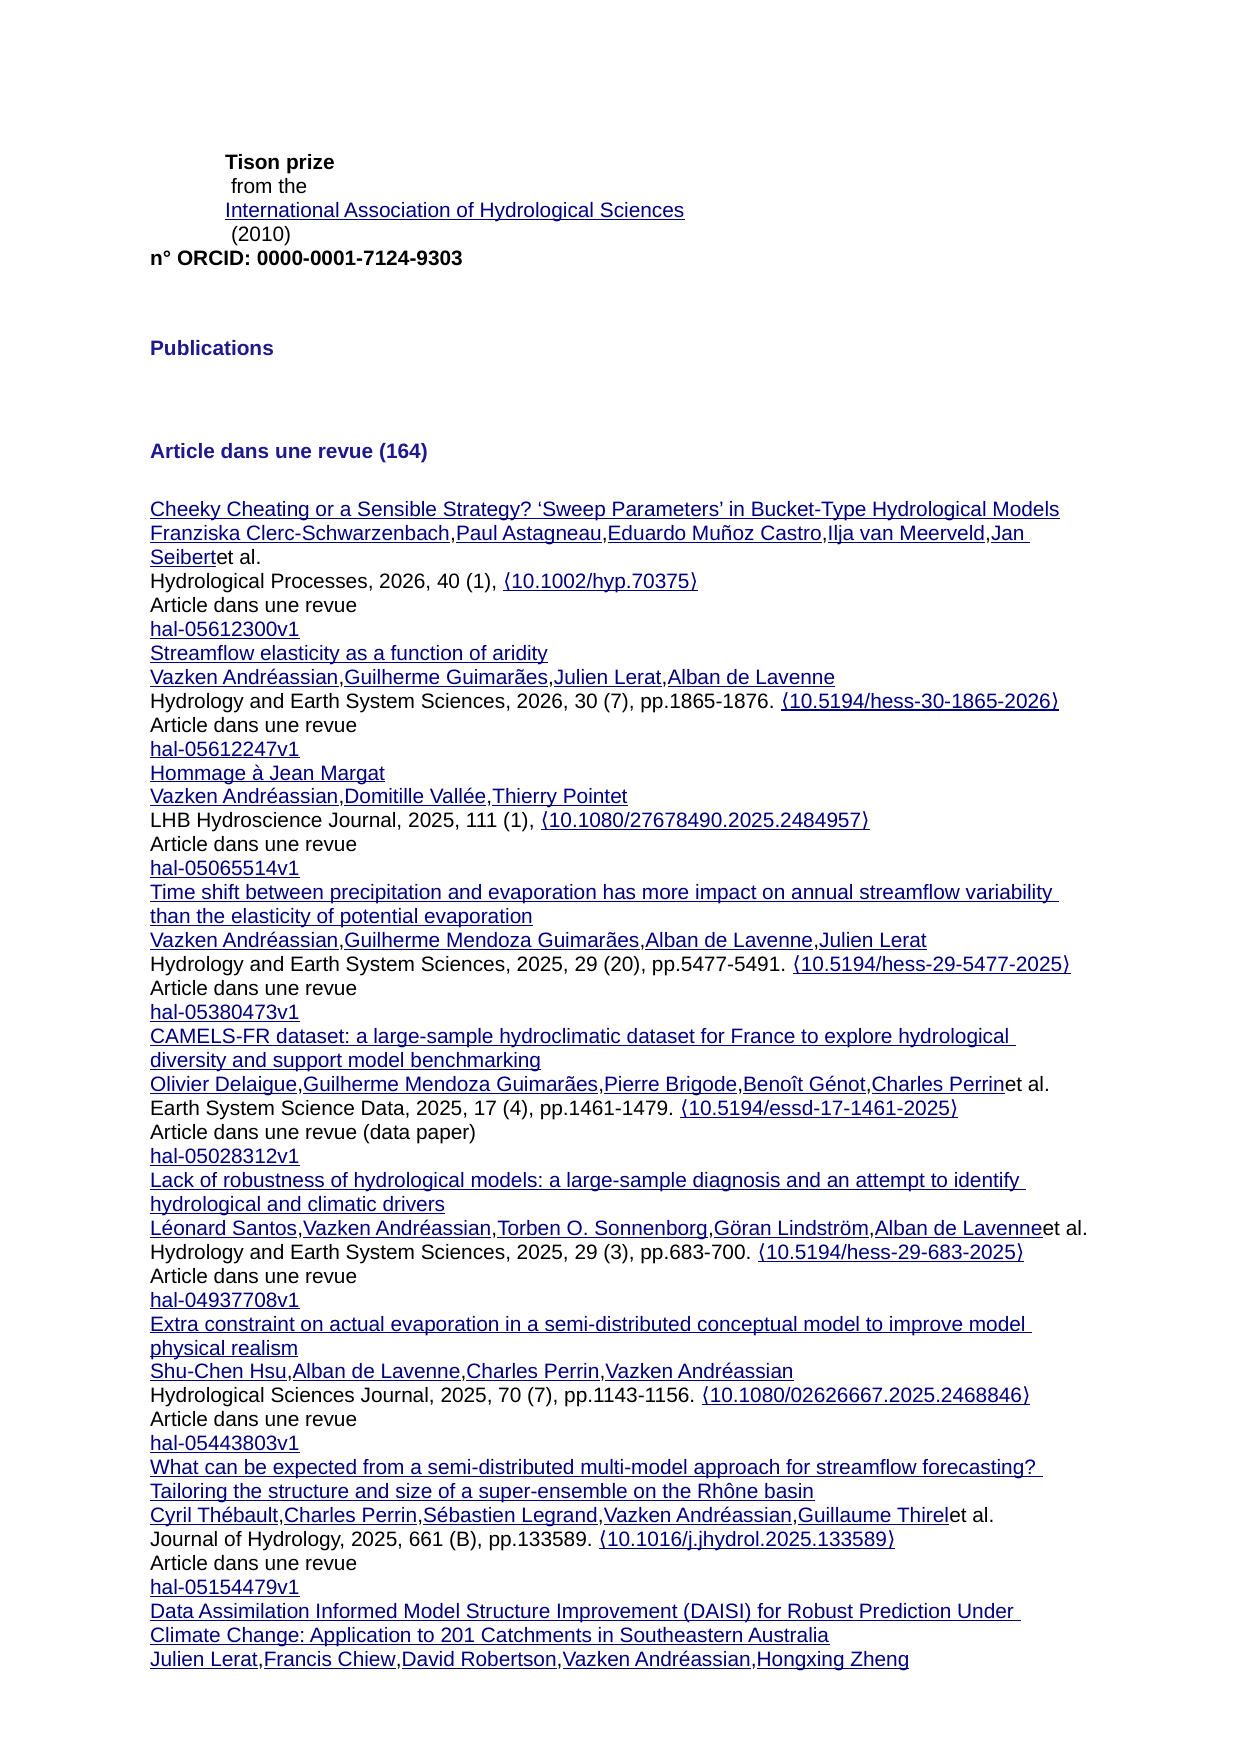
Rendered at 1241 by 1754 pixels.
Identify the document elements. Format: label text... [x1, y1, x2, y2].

table_cell Streamflow elasticity as a function of aridity Vazken Andréassian,Guilherme Guimarães,Julien Lerat,Alban de Lavenne Hydrology and Earth System Sciences, 2026, 30 (7), pp.1865-1876. ⟨10.5194/hess-30-1865-2026⟩ Article dans une revue hal-05612247v1 [150, 641, 1090, 760]
table_cell Time shift between precipitation and evaporation has more impact on annual streamflow variability than the elasticity of potential evaporation Vazken Andréassian,Guilherme Mendoza Guimarães,Alban de Lavenne,Julien Lerat Hydrology and Earth System Sciences, 2025, 29 (20), pp.5477-5491. ⟨10.5194/hess-29-5477-2025⟩ Article dans une revue hal-05380473v1 [150, 880, 1090, 1024]
subtitle Publications [150, 335, 1090, 359]
table_header Cheeky Cheating or a Sensible Strategy? ‘Sweep Parameters’ in Bucket‐Type Hydrological Models Franziska Clerc-Schwarzenbach,Paul Astagneau,Eduardo Muñoz Castro,Ilja van Meerveld,Jan Seibertet al. Hydrological Processes, 2026, 40 (1), ⟨10.1002/hyp.70375⟩ Article dans une revue hal-05612300v1 [150, 497, 1090, 641]
table_cell Data Assimilation Informed Model Structure Improvement (DAISI) for Robust Prediction Under Climate Change: Application to 201 Catchments in Southeastern Australia Julien Lerat,Francis Chiew,David Robertson,Vazken Andréassian,Hongxing Zheng [150, 1599, 1090, 1671]
table_cell What can be expected from a semi-distributed multi-model approach for streamflow forecasting? Tailoring the structure and size of a super-ensemble on the Rhône basin Cyril Thébault,Charles Perrin,Sébastien Legrand,Vazken Andréassian,Guillaume Thirelet al. Journal of Hydrology, 2025, 661 (B), pp.133589. ⟨10.1016/j.jhydrol.2025.133589⟩ Article dans une revue hal-05154479v1 [150, 1455, 1090, 1599]
list International Association of Hydrological Sciences [187, 198, 1090, 222]
list from the [187, 174, 1090, 198]
list Tison prize [187, 150, 1090, 174]
table_cell Extra constraint on actual evaporation in a semi-distributed conceptual model to improve model physical realism Shu-Chen Hsu,Alban de Lavenne,Charles Perrin,Vazken Andréassian Hydrological Sciences Journal, 2025, 70 (7), pp.1143-1156. ⟨10.1080/02626667.2025.2468846⟩ Article dans une revue hal-05443803v1 [150, 1311, 1090, 1455]
table_cell Lack of robustness of hydrological models: a large-sample diagnosis and an attempt to identify hydrological and climatic drivers Léonard Santos,Vazken Andréassian,Torben O. Sonnenborg,Göran Lindström,Alban de Lavenneet al. Hydrology and Earth System Sciences, 2025, 29 (3), pp.683-700. ⟨10.5194/hess-29-683-2025⟩ Article dans une revue hal-04937708v1 [150, 1168, 1090, 1311]
table_cell CAMELS-FR dataset: a large-sample hydroclimatic dataset for France to explore hydrological diversity and support model benchmarking Olivier Delaigue,Guilherme Mendoza Guimarães,Pierre Brigode,Benoît Génot,Charles Perrinet al. Earth System Science Data, 2025, 17 (4), pp.1461-1479. ⟨10.5194/essd-17-1461-2025⟩ Article dans une revue (data paper) hal-05028312v1 [150, 1024, 1090, 1168]
list (2010) [187, 222, 1090, 246]
text n° ORCID: 0000-0001-7124-9303 [150, 246, 1090, 270]
subtitle Article dans une revue (164) [150, 438, 1090, 462]
table_cell Hommage à Jean Margat Vazken Andréassian,Domitille Vallée,Thierry Pointet LHB Hydroscience Journal, 2025, 111 (1), ⟨10.1080/27678490.2025.2484957⟩ Article dans une revue hal-05065514v1 [150, 760, 1090, 880]
